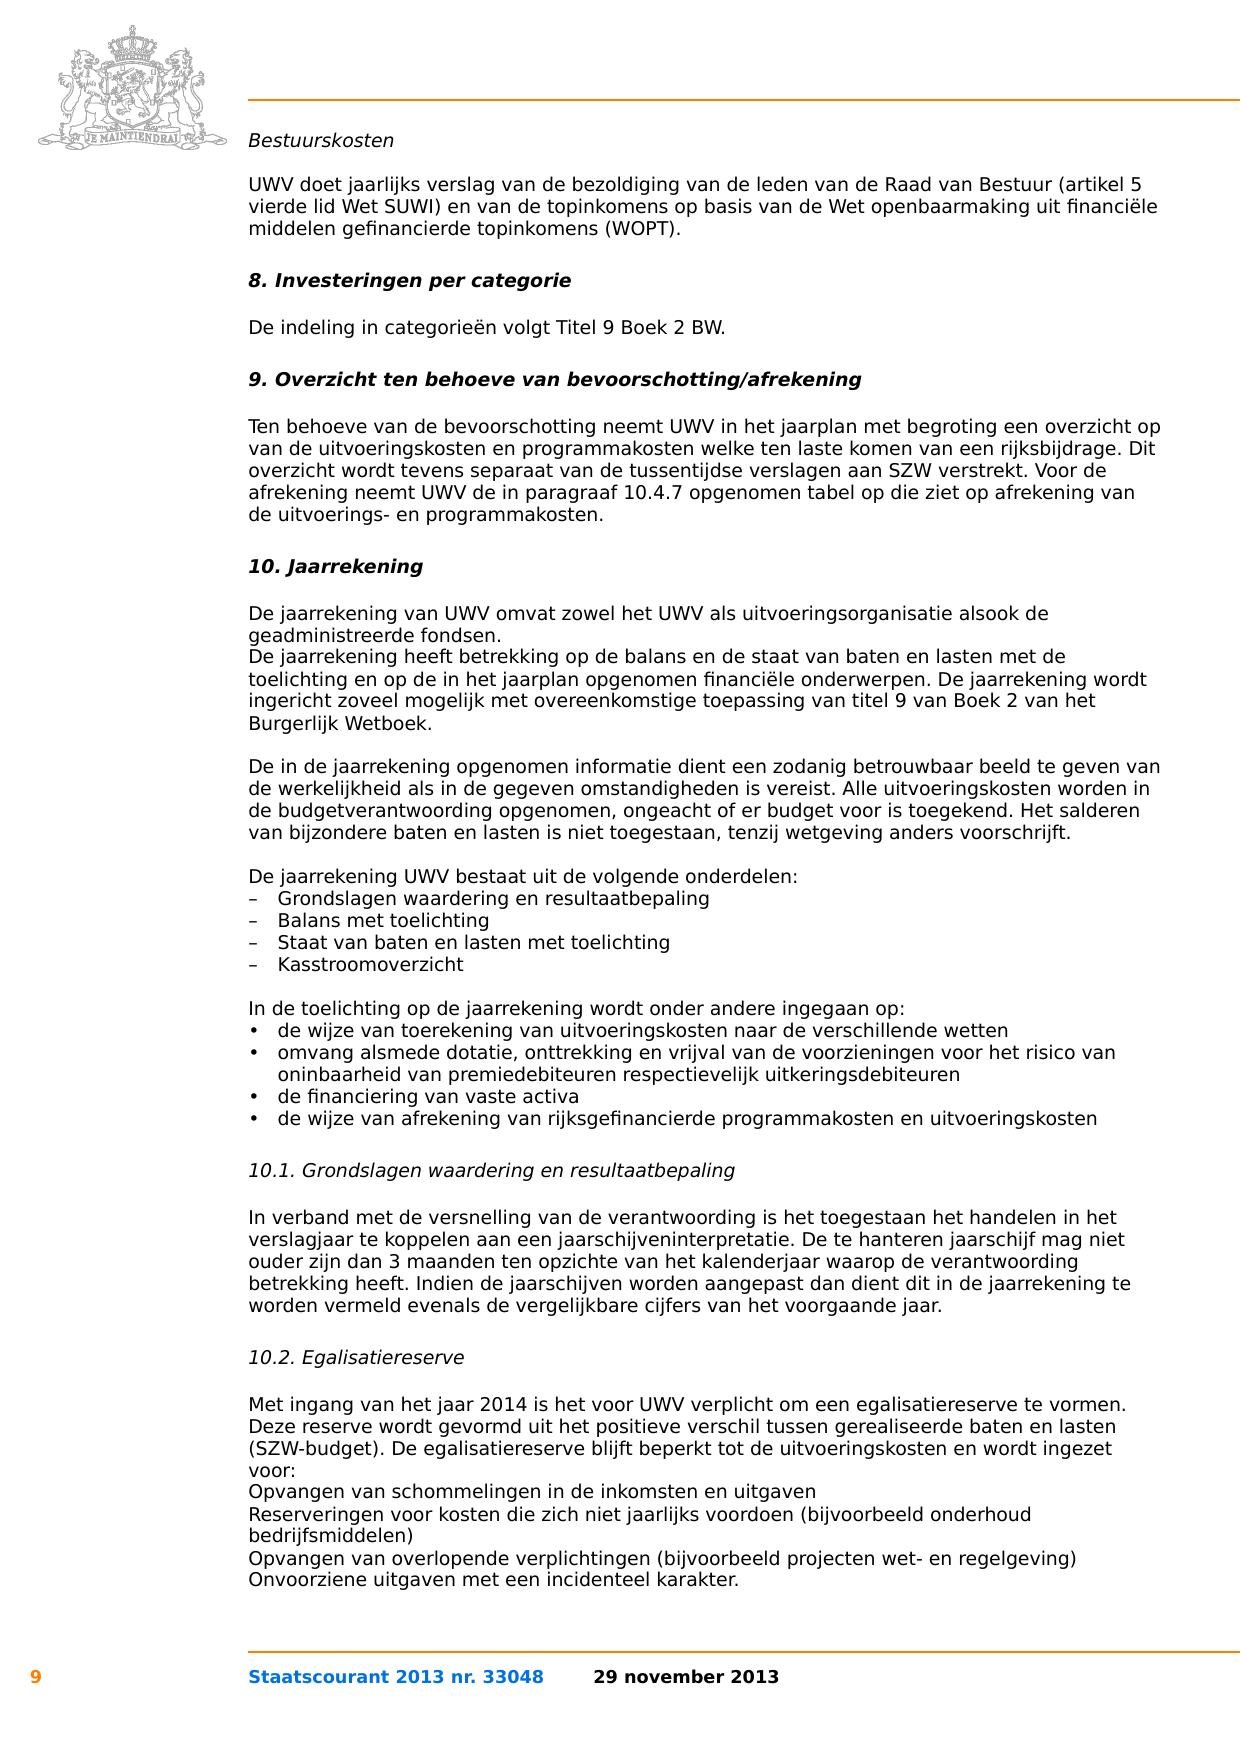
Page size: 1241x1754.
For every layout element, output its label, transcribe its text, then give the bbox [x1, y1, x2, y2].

text • de financiering van vaste activa [248, 1086, 1163, 1108]
text De indeling in categorieën volgt Titel 9 Boek 2 BW. [248, 317, 1163, 339]
text – Grondslagen waardering en resultaatbepaling [248, 888, 1163, 910]
subtitle 9. Overzicht ten behoeve van bevoorschotting/afrekening [248, 369, 1163, 391]
picture [38, 25, 227, 150]
text Opvangen van schommelingen in de inkomsten en uitgaven [248, 1481, 1163, 1503]
subtitle 10. Jaarrekening [248, 556, 1163, 577]
subtitle 10.1. Grondslagen waardering en resultaatbepaling [248, 1160, 1163, 1182]
text De jaarrekening van UWV omvat zowel het UWV als uitvoeringsorganisatie alsook de geadministreerde fondsen. [248, 602, 1163, 646]
text Met ingang van het jaar 2014 is het voor UWV verplicht om een egalisatiereserve te vormen. Deze reserve wordt gevormd uit het positieve verschil tussen gerealiseerde baten en lasten (SZW-budget). De egalisatiereserve blijft beperkt tot de uitvoeringskosten en wordt ingezet voor: [248, 1393, 1163, 1481]
subtitle Bestuurskosten [248, 130, 1163, 152]
text In de toelichting op de jaarrekening wordt onder andere ingegaan op: [248, 998, 1163, 1020]
text – Staat van baten en lasten met toelichting [248, 932, 1163, 954]
text • de wijze van afrekening van rijksgefinancierde programmakosten en uitvoeringskosten [248, 1108, 1163, 1130]
text In verband met de versnelling van de verantwoording is het toegestaan het handelen in het verslagjaar te koppelen aan een jaarschijveninterpretatie. De te hanteren jaarschijf mag niet ouder zijn dan 3 maanden ten opzichte van het kalenderjaar waarop de verantwoording betrekking heeft. Indien de jaarschijven worden aangepast dan dient dit in de jaarrekening te worden vermeld evenals de vergelijkbare cijfers van het voorgaande jaar. [248, 1207, 1163, 1317]
text Reserveringen voor kosten die zich niet jaarlijks voordoen (bijvoorbeeld onderhoud bedrijfsmiddelen) [248, 1503, 1163, 1547]
text De jaarrekening heeft betrekking op de balans en de staat van baten en lasten met de toelichting en op de in het jaarplan opgenomen financiële onderwerpen. De jaarrekening wordt ingericht zoveel mogelijk met overeenkomstige toepassing van titel 9 van Boek 2 van het Burgerlijk Wetboek. [248, 646, 1163, 734]
text – Kasstroomoverzicht [248, 954, 1163, 976]
text • omvang alsmede dotatie, onttrekking en vrijval van de voorzieningen voor het risico van oninbaarheid van premiedebiteuren respectievelijk uitkeringsdebiteuren [248, 1042, 1163, 1086]
text Onvoorziene uitgaven met een incidenteel karakter. [248, 1569, 1163, 1591]
text UWV doet jaarlijks verslag van de bezoldiging van de leden van de Raad van Bestuur (artikel 5 vierde lid Wet SUWI) en van de topinkomens op basis van de Wet openbaarmaking uit financiële middelen gefinancierde topinkomens (WOPT). [248, 174, 1163, 240]
text De in de jaarrekening opgenomen informatie dient een zodanig betrouwbaar beeld te geven van de werkelijkheid als in de gegeven omstandigheden is vereist. Alle uitvoeringskosten worden in de budgetverantwoording opgenomen, ongeacht of er budget voor is toegekend. Het salderen van bijzondere baten en lasten is niet toegestaan, tenzij wetgeving anders voorschrijft. [248, 756, 1163, 844]
subtitle 8. Investeringen per categorie [248, 270, 1163, 292]
text • de wijze van toerekening van uitvoeringskosten naar de verschillende wetten [248, 1020, 1163, 1042]
text De jaarrekening UWV bestaat uit de volgende onderdelen: [248, 866, 1163, 888]
subtitle 10.2. Egalisatiereserve [248, 1347, 1163, 1368]
text Ten behoeve van de bevoorschotting neemt UWV in het jaarplan met begroting een overzicht op van de uitvoeringskosten en programmakosten welke ten laste komen van een rijksbijdrage. Dit overzicht wordt tevens separaat van de tussentijdse verslagen aan SZW verstrekt. Voor de afrekening neemt UWV de in paragraaf 10.4.7 opgenomen tabel op die ziet op afrekening van de uitvoerings- en programmakosten. [248, 416, 1163, 526]
text – Balans met toelichting [248, 910, 1163, 932]
text Opvangen van overlopende verplichtingen (bijvoorbeeld projecten wet- en regelgeving) [248, 1547, 1163, 1569]
